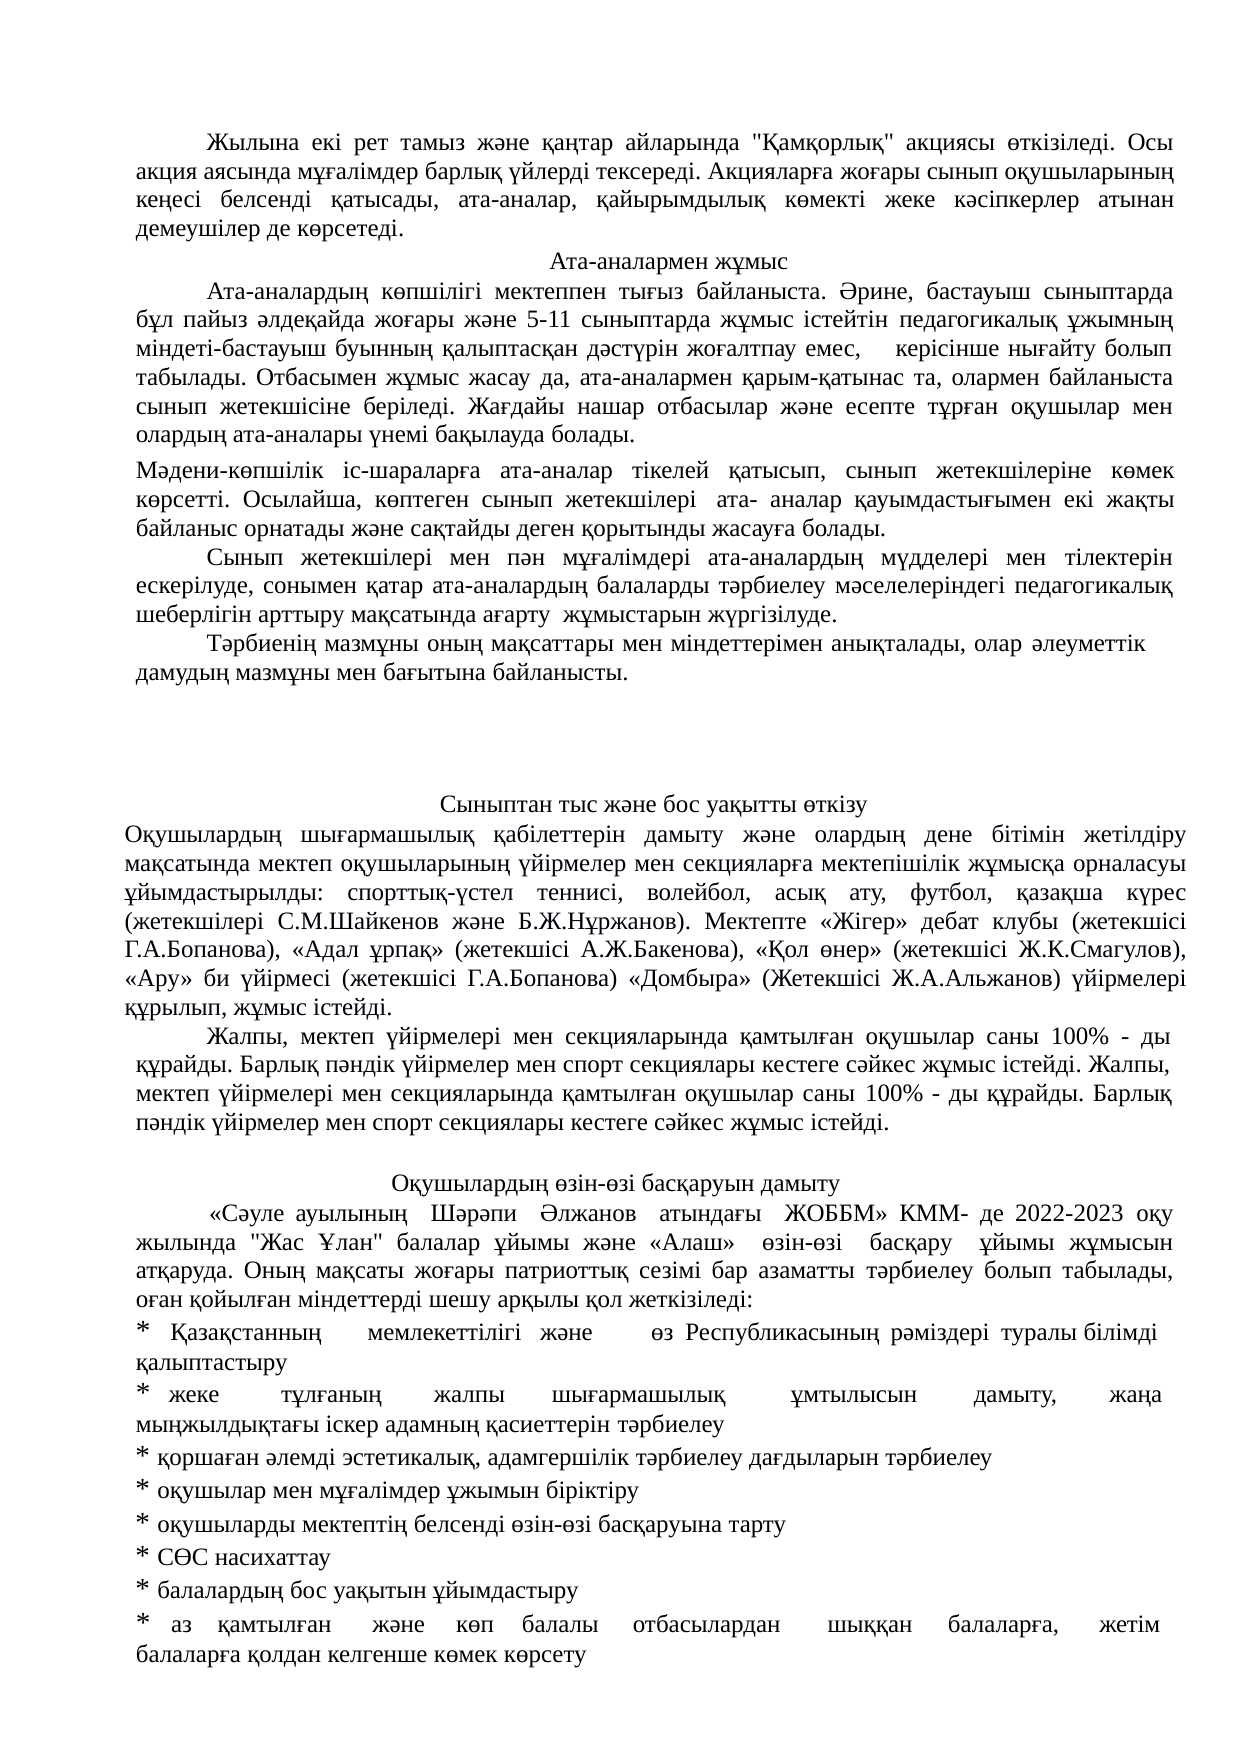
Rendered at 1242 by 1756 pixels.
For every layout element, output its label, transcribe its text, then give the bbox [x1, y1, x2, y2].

list Қазақстанның мемлекеттілігі және өз Республикасының рәміздері туралы білімді қалыптастыру [136, 1313, 1164, 1375]
list оқушылар мен мұғалімдер ұжымын біріктіру [135, 1472, 1242, 1505]
text Сыныптан тыс және бос уақытты өткізу [439, 786, 1242, 819]
text Сынып жетекшілері мен пән мұғалімдері ата-аналардың мүдделері мен тілектерін ескерілуде, сонымен қатар ата-аналардың балаларды тәрбиелеу мәселелеріндегі педагогикалық шеберлігін арттыру мақсатында ағарту жұмыстарын жүргізілуде. [136, 542, 1173, 628]
text Мәдени-көпшілік іс-шараларға ата-аналар тікелей қатысып, сынып жетекшілеріне көмек көрсетті. Осылайша, көптеген сынып жетекшілері ата- аналар қауымдастығымен екі жақты байланыс орнатады және сақтайды деген қорытынды жасауға болады. [136, 455, 1175, 541]
list оқушыларды мектептің белсенді өзін-өзі басқаруына тарту [135, 1505, 1242, 1539]
text Жалпы, мектеп үйірмелері мен секцияларында қамтылған оқушылар саны 100% - ды құрайды. Барлық пәндік үйірмелер мен спорт секциялары кестеге сәйкес жұмыс істейді. Жалпы, мектеп үйірмелері мен секцияларында қамтылған оқушылар саны 100% - ды құрайды. Барлық пәндік үйірмелер мен спорт секциялары кестеге сәйкес жұмыс істейді. [136, 1021, 1172, 1136]
text Жылына екі рет тамыз және қаңтар айларында "Қамқорлық" акциясы өткізіледі. Осы акция аясында мұғалімдер барлық үйлерді тексереді. Акцияларға жоғары сынып оқушыларының кеңесі белсенді қатысады, ата-аналар, қайырымдылық көмекті жеке кәсіпкерлер атынан демеушілер де көрсетеді. [136, 127, 1174, 242]
text Ата-аналармен жұмыс [549, 243, 1242, 276]
list жеке тұлғаның жалпы шығармашылық ұмтылысын дамыту, жаңа мыңжылдықтағы іскер адамның қасиеттерін тәрбиелеу [136, 1376, 1172, 1438]
text Ата-аналардың көпшілігі мектеппен тығыз байланыста. Әрине, бастауыш сыныптарда бұл пайыз әлдеқайда жоғары және 5-11 сыныптарда жұмыс істейтін педагогикалық ұжымның міндеті-бастауыш буынның қалыптасқан дәстүрін жоғалтпау емес, керісінше нығайту болып табылады. Отбасымен жұмыс жасау да, ата-аналармен қарым-қатынас та, олармен байланыста сынып жетекшісіне беріледі. Жағдайы нашар отбасылар және есепте тұрған оқушылар мен олардың ата-аналары үнемі бақылауда болады. [136, 276, 1173, 448]
text Оқушылардың өзін-өзі басқаруын дамыту [391, 1165, 1242, 1198]
list қоршаған әлемді эстетикалық, адамгершілік тәрбиелеу дағдыларын тәрбиелеу [135, 1438, 1242, 1472]
list балалардың бос уақытын ұйымдастыру [135, 1572, 1242, 1605]
text Тәрбиенің мазмұны оның мақсаттары мен міндеттерімен анықталады, олар әлеуметтік дамудың мазмұны мен бағытына байланысты. [136, 628, 1146, 685]
text «Сәуле ауылының Шәрәпи Әлжанов атындағы ЖОББМ» КММ- де 2022-2023 оқу жылында "Жас Ұлан" балалар ұйымы және «Алаш» өзін-өзі басқару ұйымы жұмысын атқаруда. Оның мақсаты жоғары патриоттық сезімі бар азаматты тәрбиелеу болып табылады, оған қойылған міндеттерді шешу арқылы қол жеткізіледі: [136, 1198, 1173, 1313]
list СӨС насихаттау [135, 1539, 1242, 1572]
list аз қамтылған және көп балалы отбасылардан шыққан балаларға, жетім балаларға қолдан келгенше көмек көрсету [136, 1606, 1172, 1668]
text Оқушылардың шығармашылық қабілеттерін дамыту және олардың дене бітімін жетілдіру мақсатында мектеп оқушыларының үйірмелер мен секцияларға мектепішілік жұмысқа орналасуы ұйымдастырылды: спорттық-үстел теннисі, волейбол, асық ату, футбол, қазақша күрес (жетекшілері С.М.Шайкенов және Б.Ж.Нұржанов). Мектепте «Жігер» дебат клубы (жетекшісі Г.А.Бопанова), «Адал ұрпақ» (жетекшісі А.Ж.Бакенова), «Қол өнер» (жетекшісі Ж.К.Смагулов), «Ару» би үйірмесі (жетекшісі Г.А.Бопанова) «Домбыра» (Жетекшісі Ж.А.Альжанов) үйірмелері құрылып, жұмыс істейді. [124, 819, 1187, 1021]
